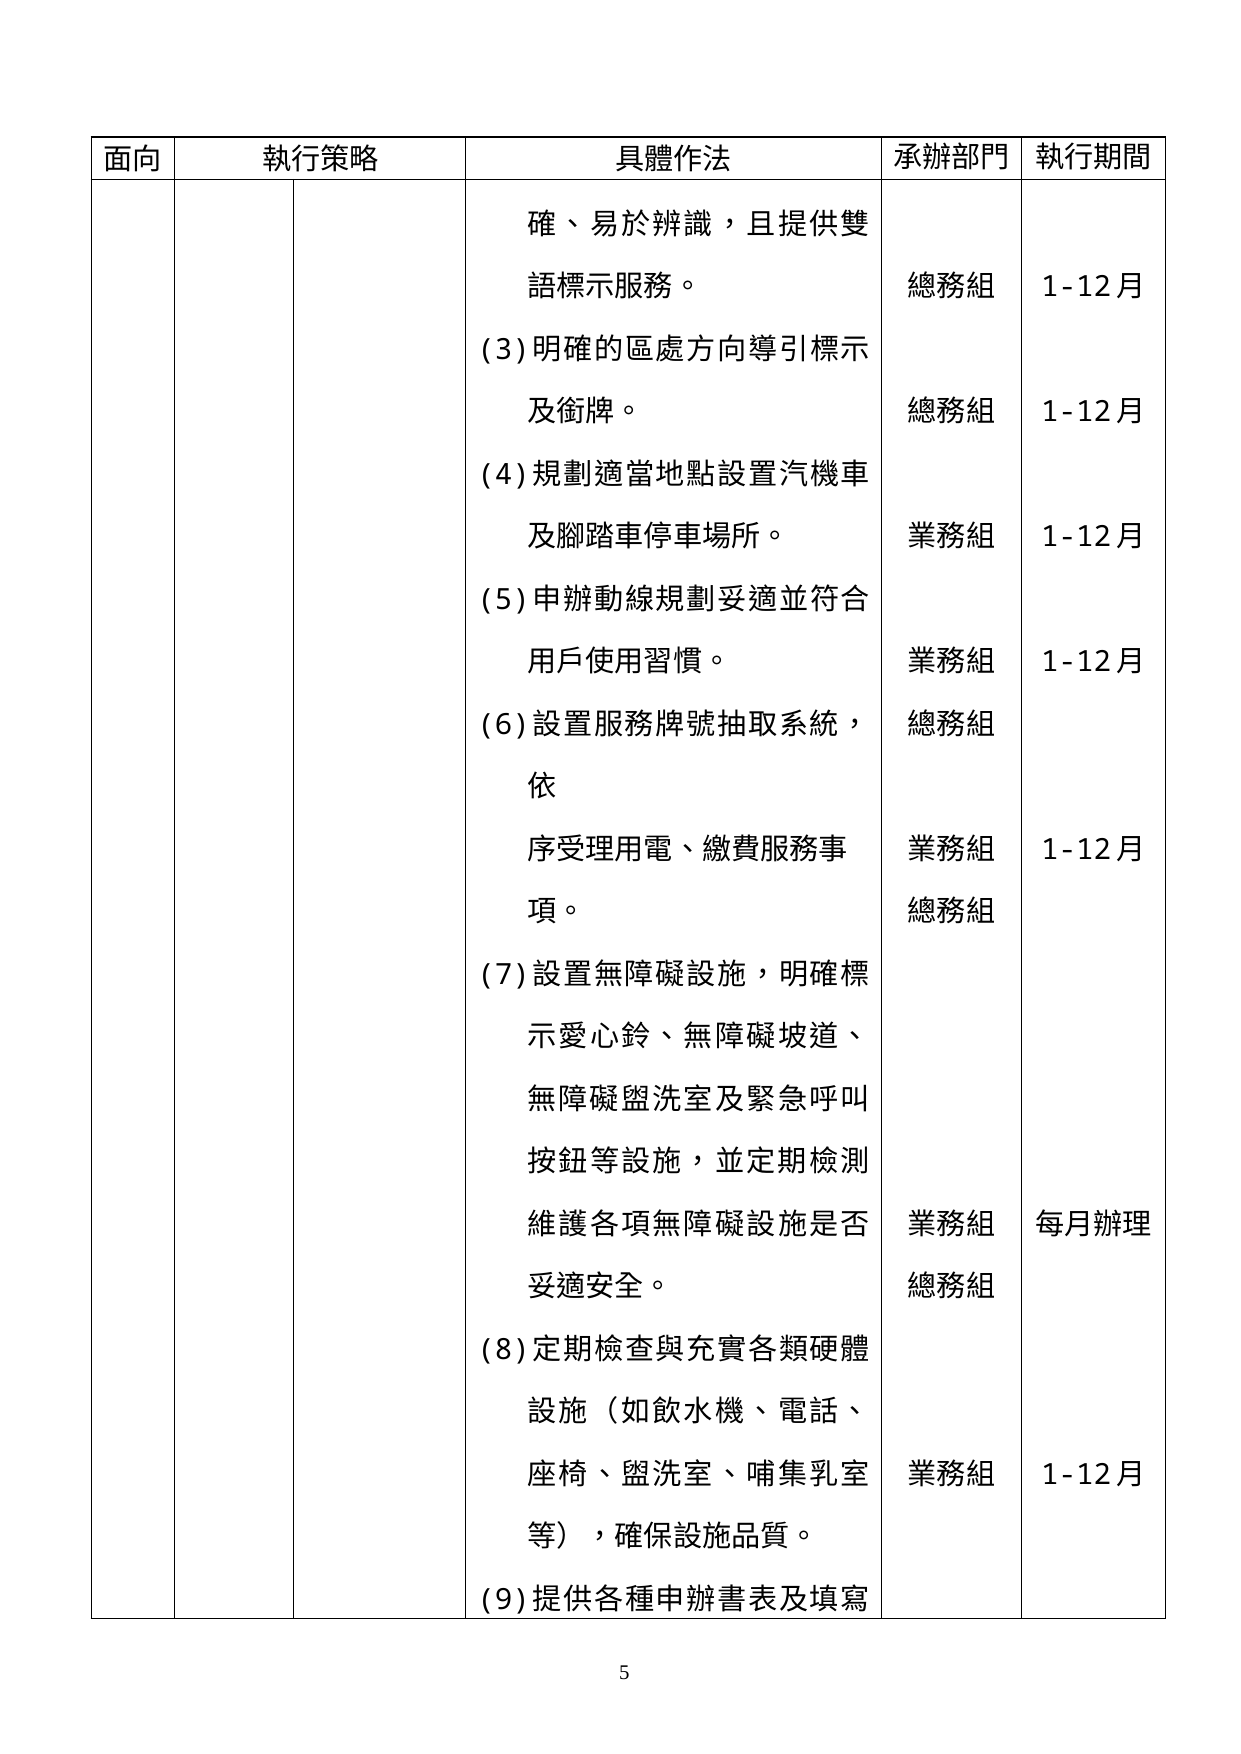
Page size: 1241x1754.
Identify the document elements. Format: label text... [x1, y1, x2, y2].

table_header 面向 [92, 138, 174, 179]
table_header 執行策略 [175, 138, 465, 179]
table_header 執行期間 [1022, 138, 1165, 179]
table_cell [175, 180, 293, 1617]
table_cell 總務組 總務組 業務組 業務組 總務組 業務組 總務組 業務組 總務組 業務組 [882, 180, 1021, 1617]
table_header 具體作法 [466, 138, 881, 179]
table_cell [294, 180, 465, 1617]
table_header 承辦部門 [882, 138, 1021, 179]
table_cell 進行環境美（綠）化及輔以舒適、明亮、整潔，建置用戶臨櫃洽公的合宜服務環境。 確保上、下班時間或申辦服務時間、各項服務項目、申辦作業流程、費用、各服務櫃檯編號、服務人員（姓名及代理人）、方向導引等標示正確、易於辨識，且提供雙語標示服務。 明確的區處方向導引標示及銜牌。 規劃適當地點設置汽機車及腳踏車停車場所。 申辦動線規劃妥適並符合用戶使用習慣。 設置服務牌號抽取系統，依 序受理用電、繳費服務事 項。 設置無障礙設施，明確標示愛心鈴、無障礙坡道、無障礙盥洗室及緊急呼叫按鈕等設施，並定期檢測維護各項無障礙設施是否妥適安全。 定期檢查與充實各類硬體設施（如飲水機、電話、座椅、盥洗室、哺集乳室等），確保設施品質。 提供各種申辦書表及填寫範例，並設置用戶書寫桌椅、文具、老花眼鏡、電話、影印服務等便民措施。 提供用戶休息等候桌椅及舒適寬敞環境，另置放宣導資料供用戶取閱。 設置接待室或指定特定地點，提供用戶諮商服務。 設置公布欄、跑馬燈及電視宣導重要業務訊息。 提供WI-FI或iTaiwan免費無線網路平臺。 設置鐵、鋁罐及塑膠、紙類等回收箱，彰顯環保友善作為。 [466, 180, 881, 1617]
table_cell [92, 180, 174, 1617]
table_cell 1-12月 1-12月 1-12月 1-12月 1-12月 每月辦理 1-12月 [1022, 180, 1165, 1617]
